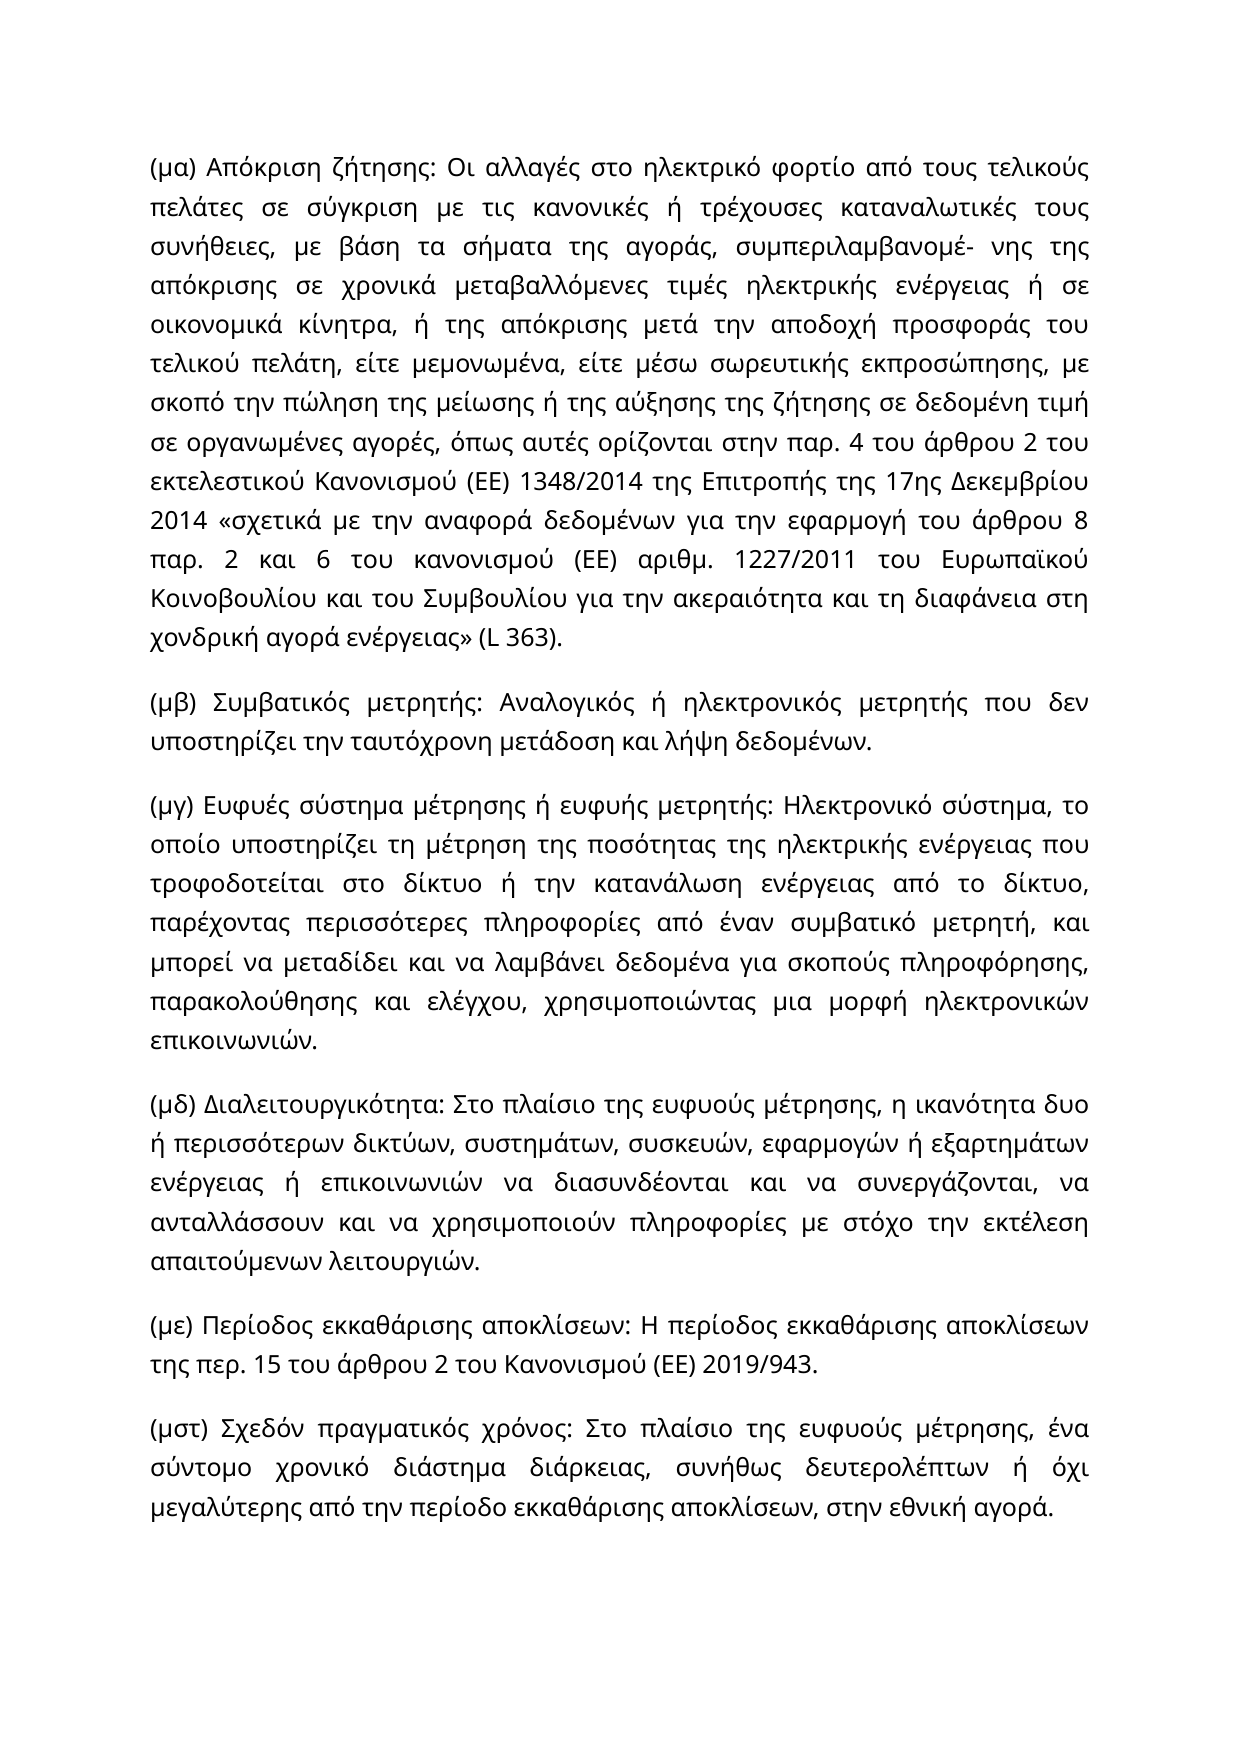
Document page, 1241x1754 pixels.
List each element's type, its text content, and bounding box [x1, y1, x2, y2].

text (με) Περίοδος εκκαθάρισης αποκλίσεων: Η περίοδος εκκαθάρισης αποκλίσεων της περ. 15 του άρθρου 2 του Κανονισμού (ΕΕ) 2019/943. [150, 1307, 1090, 1381]
text (μα) Απόκριση ζήτησης: Οι αλλαγές στο ηλεκτρικό φορτίο από τους τελικούς πελάτες σε σύγκριση με τις κανονικές ή τρέχουσες καταναλωτικές τους συνήθειες, με βάση τα σήματα της αγοράς, συμπεριλαμβανομέ- νης της απόκρισης σε χρονικά μεταβαλλόμενες τιμές ηλεκτρικής ενέργειας ή σε οικονομικά κίνητρα, ή της απόκρισης μετά την αποδοχή προσφοράς του τελικού πελάτη, είτε μεμονωμένα, είτε μέσω σωρευτικής εκπροσώπησης, με σκοπό την πώληση της μείωσης ή της αύξησης της ζήτησης σε δεδομένη τιμή σε οργανωμένες αγορές, όπως αυτές ορίζονται στην παρ. 4 του άρθρου 2 του εκτελεστικού Κανονισμού (ΕΕ) 1348/2014 της Επιτροπής της 17ης Δεκεμβρίου 2014 «σχετικά με την αναφορά δεδομένων για την εφαρμογή του άρθρου 8 παρ. 2 και 6 του κανονισμού (ΕΕ) αριθμ. 1227/2011 του Ευρωπαϊκού Κοινοβουλίου και του Συμβουλίου για την ακεραιότητα και τη διαφάνεια στη χονδρική αγορά ενέργειας» (L 363). [150, 150, 1090, 654]
text (μδ) Διαλειτουργικότητα: Στο πλαίσιο της ευφυούς μέτρησης, η ικανότητα δυο ή περισσότερων δικτύων, συστημάτων, συσκευών, εφαρμογών ή εξαρτημάτων ενέργειας ή επικοινωνιών να διασυνδέονται και να συνεργάζονται, να ανταλλάσσουν και να χρησιμοποιούν πληροφορίες με στόχο την εκτέλεση απαιτούμενων λειτουργιών. [150, 1087, 1090, 1277]
text (μβ) Συμβατικός μετρητής: Αναλογικός ή ηλεκτρονικός μετρητής που δεν υποστηρίζει την ταυτόχρονη μετάδοση και λήψη δεδομένων. [150, 684, 1090, 757]
text (μγ) Ευφυές σύστημα μέτρησης ή ευφυής μετρητής: Ηλεκτρονικό σύστημα, το οποίο υποστηρίζει τη μέτρηση της ποσότητας της ηλεκτρικής ενέργειας που τροφοδοτείται στο δίκτυο ή την κατανάλωση ενέργειας από το δίκτυο, παρέχοντας περισσότερες πληροφορίες από έναν συμβατικό μετρητή, και μπορεί να μεταδίδει και να λαμβάνει δεδομένα για σκοπούς πληροφόρησης, παρακολούθησης και ελέγχου, χρησιμοποιώντας μια μορφή ηλεκτρονικών επικοινωνιών. [150, 787, 1090, 1057]
text (μστ) Σχεδόν πραγματικός χρόνος: Στο πλαίσιο της ευφυούς μέτρησης, ένα σύντομο χρονικό διάστημα διάρκειας, συνήθως δευτερολέπτων ή όχι μεγαλύτερης από την περίοδο εκκαθάρισης αποκλίσεων, στην εθνική αγορά. [150, 1411, 1090, 1523]
